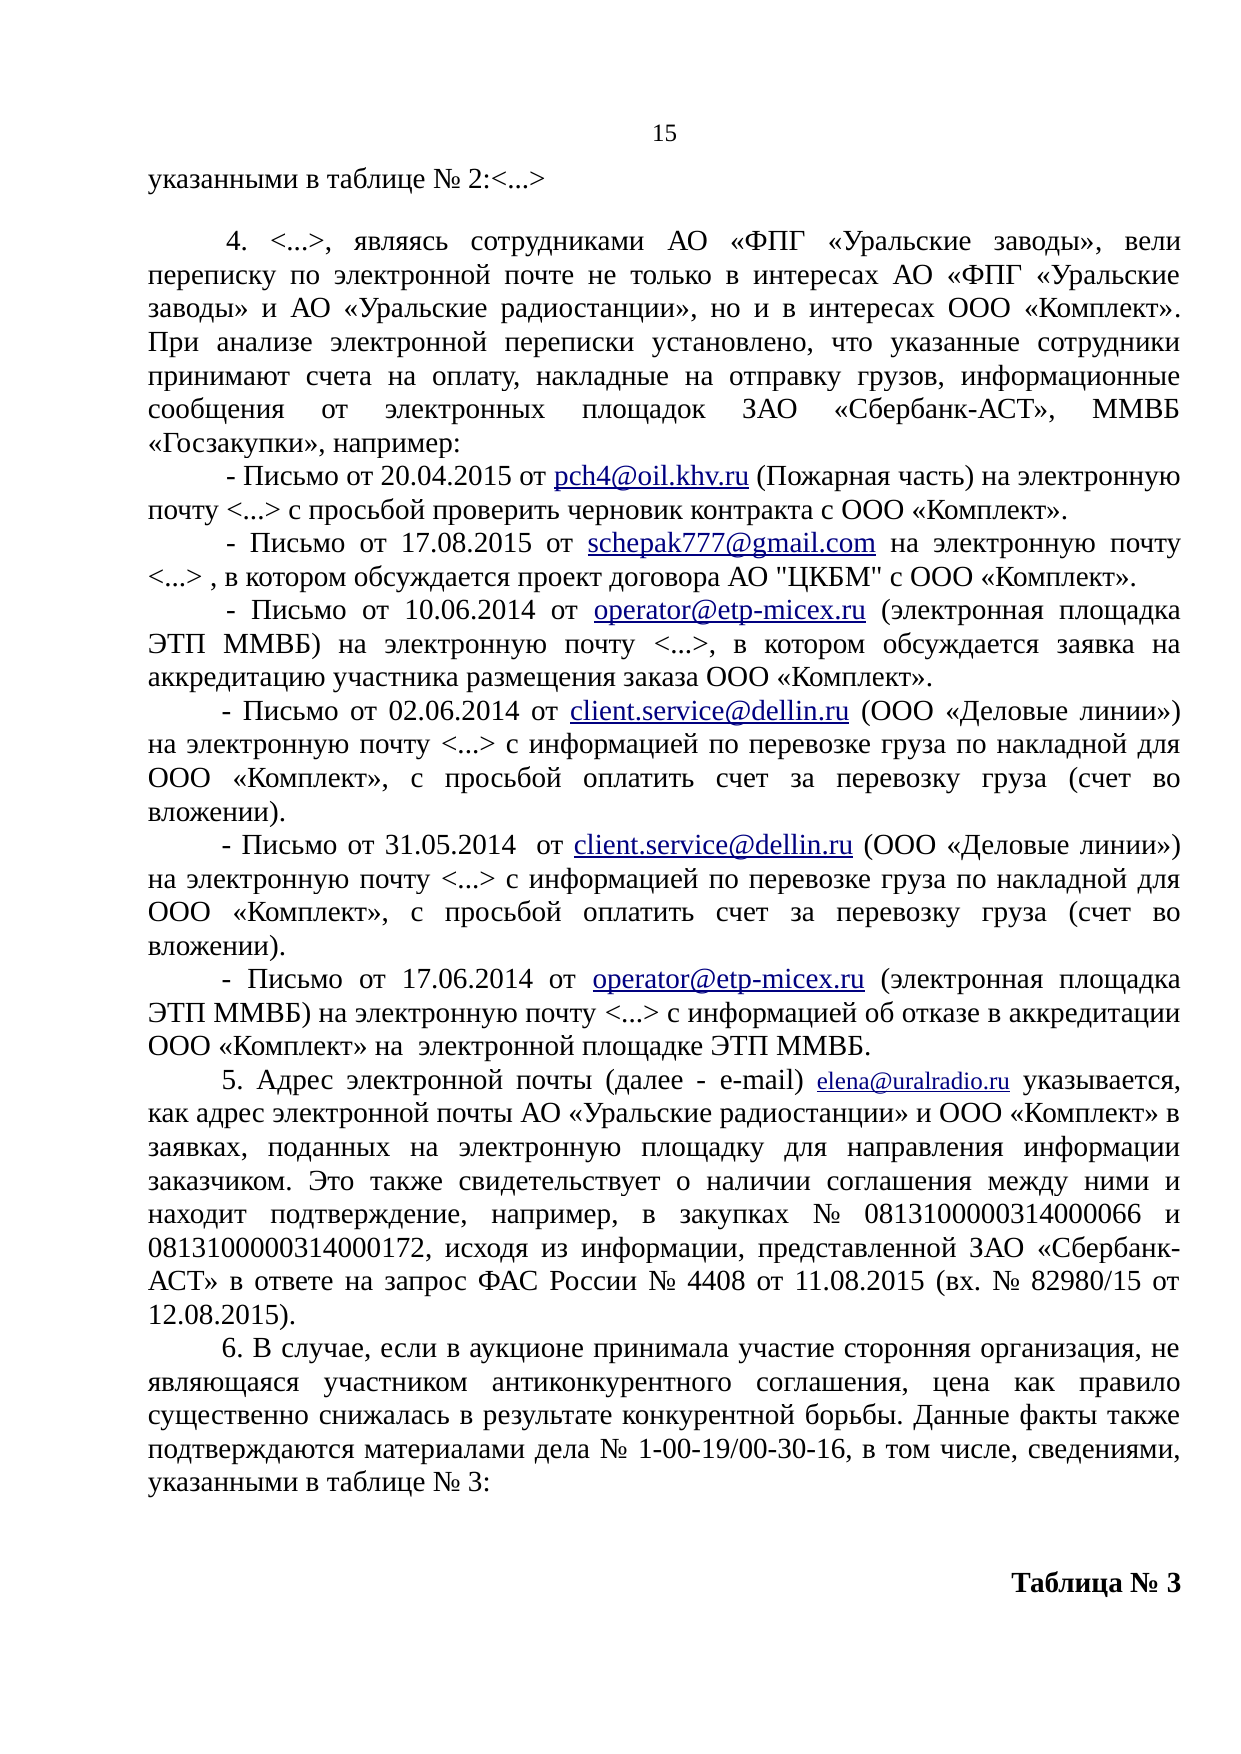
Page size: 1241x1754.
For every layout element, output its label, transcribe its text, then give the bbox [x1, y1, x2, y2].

text указанными в таблице № 2:<...> [148, 161, 1181, 195]
text - Письмо от 17.08.2015 от schepak777@gmail.com на электронную почту <...> , в котором обсуждается проект договора АО "ЦКБМ" с ООО «Комплект». [148, 525, 1181, 592]
text 6. В случае, если в аукционе принимала участие сторонняя организация, не являющаяся участником антиконкурентного соглашения, цена как правило существенно снижалась в результате конкурентной борьбы. Данные факты также подтверждаются материалами дела № 1-00-19/00-30-16, в том числе, сведениями, указанными в таблице № 3: [148, 1330, 1181, 1498]
text 5. Адрес электронной почты (далее - e-mail) elena@uralradio.ru указывается, как адрес электронной почты АО «Уральские радиостанции» и ООО «Комплект» в заявках, поданных на электронную площадку для направления информации заказчиком. Это также свидетельствует о наличии соглашения между ними и находит подтверждение, например, в закупках № 0813100000314000066 и 0813100000314000172, исходя из информации, представленной ЗАО «Сбербанк-АСТ» в ответе на запрос ФАС России № 4408 от 11.08.2015 (вх. № 82980/15 от 12.08.2015). [148, 1062, 1181, 1330]
text - Письмо от 31.05.2014 от client.service@dellin.ru (ООО «Деловые линии») на электронную почту <...> с информацией по перевозке груза по накладной для ООО «Комплект», с просьбой оплатить счет за перевозку груза (счет во вложении). [148, 827, 1181, 961]
text - Письмо от 20.04.2015 от pch4@oil.khv.ru (Пожарная часть) на электронную почту <...> с просьбой проверить черновик контракта с ООО «Комплект». [148, 458, 1181, 525]
text - Письмо от 17.06.2014 от operator@etp-micex.ru (электронная площадка ЭТП ММВБ) на электронную почту <...> с информацией об отказе в аккредитации ООО «Комплект» на электронной площадке ЭТП ММВБ. [148, 961, 1181, 1062]
text - Письмо от 10.06.2014 от operator@etp-micex.ru (электронная площадка ЭТП ММВБ) на электронную почту <...>, в котором обсуждается заявка на аккредитацию участника размещения заказа ООО «Комплект». [148, 592, 1181, 693]
text 4. <...>, являясь сотрудниками АО «ФПГ «Уральские заводы», вели переписку по электронной почте не только в интересах АО «ФПГ «Уральские заводы» и АО «Уральские радиостанции», но и в интересах ООО «Комплект». При анализе электронной переписки установлено, что указанные сотрудники принимают счета на оплату, накладные на отправку грузов, информационные сообщения от электронных площадок ЗАО «Сбербанк-АСТ», ММВБ «Госзакупки», например: [148, 223, 1181, 458]
text Таблица № 3 [148, 1565, 1181, 1599]
text - Письмо от 02.06.2014 от client.service@dellin.ru (ООО «Деловые линии») на электронную почту <...> с информацией по перевозке груза по накладной для ООО «Комплект», с просьбой оплатить счет за перевозку груза (счет во вложении). [148, 693, 1181, 827]
